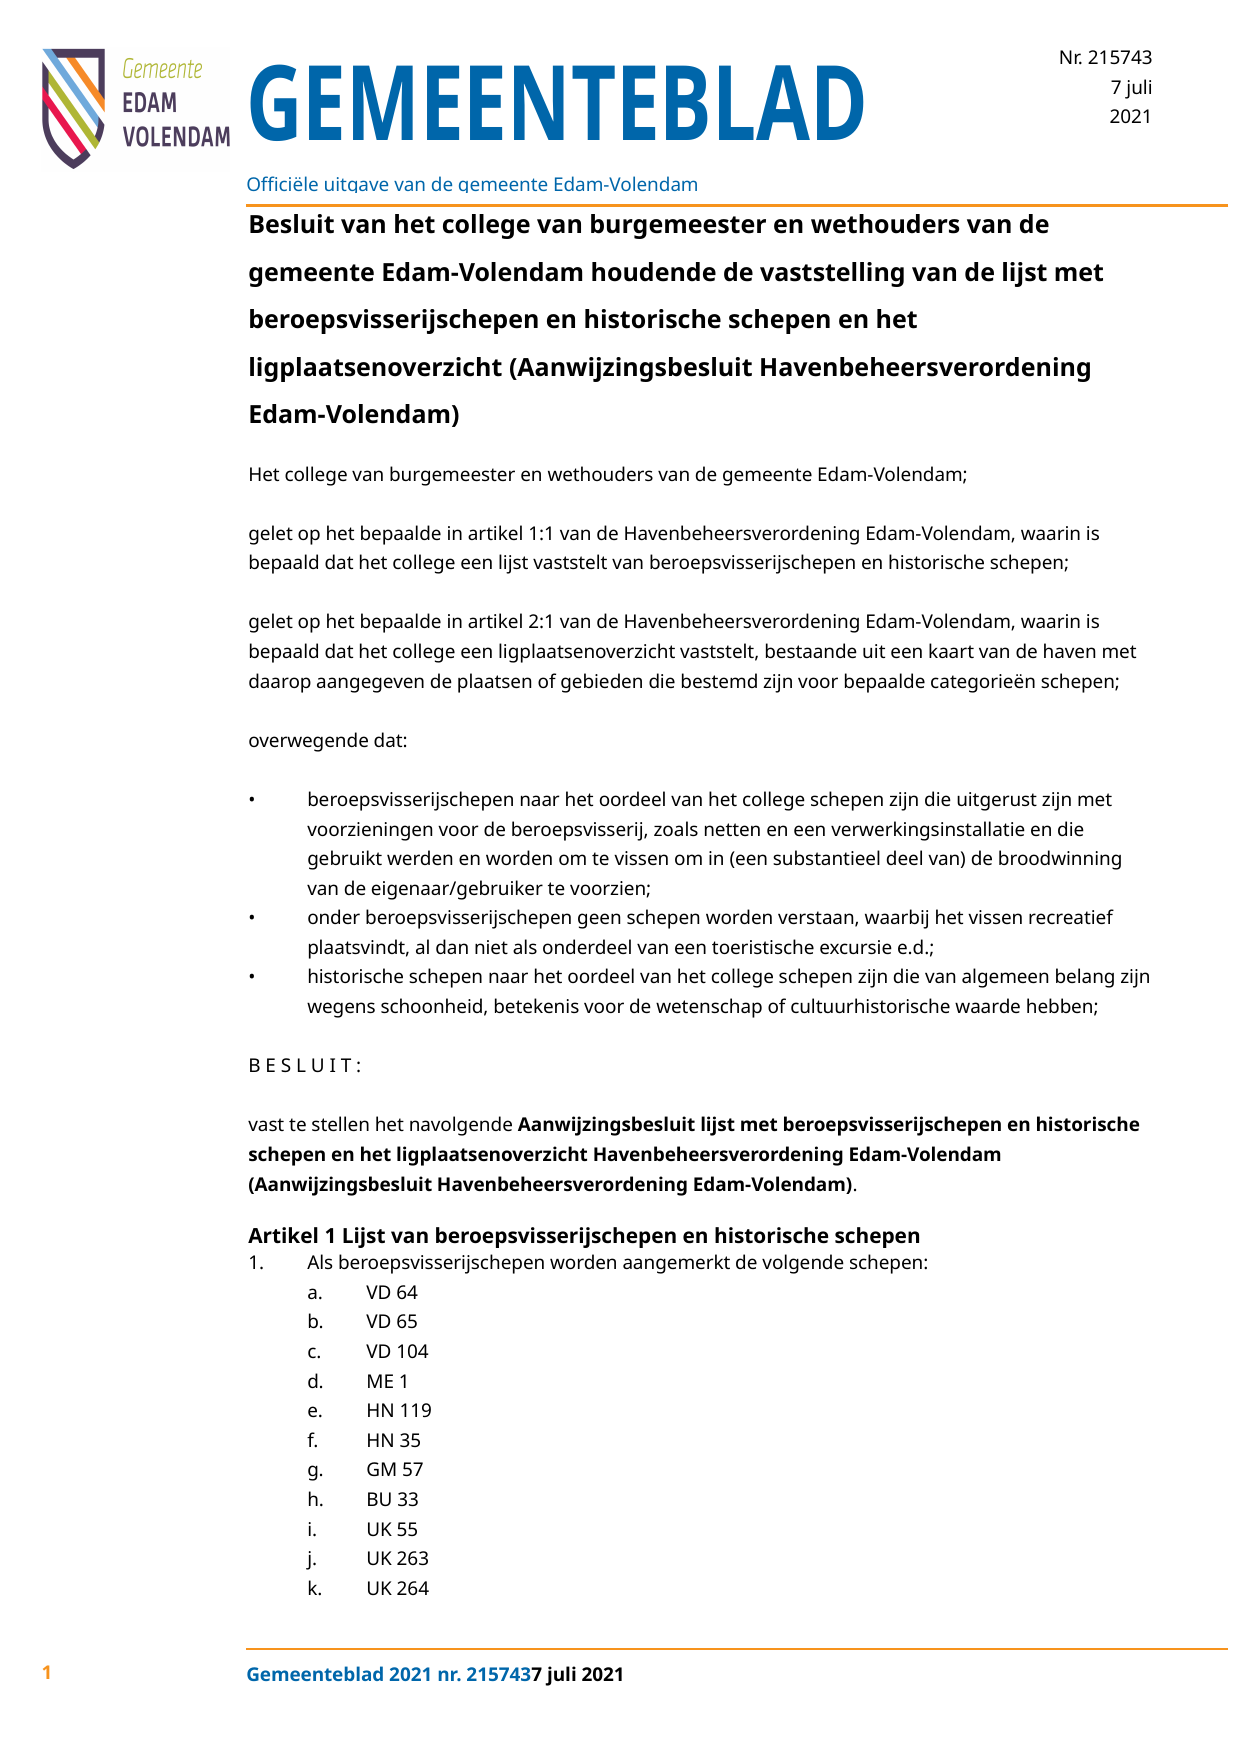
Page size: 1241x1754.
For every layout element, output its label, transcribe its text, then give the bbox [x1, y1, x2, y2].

list VD 65 [307, 1309, 1152, 1334]
list UK 55 [307, 1516, 1152, 1542]
text overwegende dat: [248, 727, 1152, 753]
list UK 263 [307, 1545, 1152, 1571]
list beroepsvisserijschepen naar het oordeel van het college schepen zijn die uitgerust zijn met voorzieningen voor de beroepsvisserij, zoals netten en een verwerkingsinstallatie en die gebruikt werden en worden om te vissen om in (een substantieel deel van) de broodwinning van de eigenaar/gebruiker te voorzien; [248, 786, 1152, 901]
list historische schepen naar het oordeel van het college schepen zijn die van algemeen belang zijn wegens schoonheid, betekenis voor de wetenschap of cultuurhistorische waarde hebben; [248, 964, 1152, 1019]
list HN 35 [307, 1427, 1152, 1453]
list UK 264 [307, 1575, 1152, 1601]
list BU 33 [307, 1486, 1152, 1512]
text gelet op het bepaalde in artikel 2:1 van de Havenbeheersverordening Edam-Volendam, waarin is bepaald dat het college een ligplaatsenoverzicht vaststelt, bestaande uit een kaart van de haven met daarop aangegeven de plaatsen of gebieden die bestemd zijn voor bepaalde categorieën schepen; [248, 609, 1152, 693]
text Besluit van het college van burgemeester en wethouders van de gemeente Edam-Volendam houdende de vaststelling van de lijst met beroepsvisserijschepen en historische schepen en het ligplaatsenoverzicht (Aanwijzingsbesluit Havenbeheersverordening Edam-Volendam) [248, 207, 1152, 431]
list onder beroepsvisserijschepen geen schepen worden verstaan, waarbij het vissen recreatief plaatsvindt, al dan niet als onderdeel van een toeristische excursie e.d.; [248, 904, 1152, 960]
text Artikel 1 Lijst van beroepsvisserijschepen en historische schepen [248, 1221, 1152, 1249]
text Het college van burgemeester en wethouders van de gemeente Edam-Volendam; [248, 461, 1152, 486]
list VD 64 [307, 1279, 1152, 1305]
list GM 57 [307, 1457, 1152, 1482]
text gelet op het bepaalde in artikel 1:1 van de Havenbeheersverordening Edam-Volendam, waarin is bepaald dat het college een lijst vaststelt van beroepsvisserijschepen en historische schepen; [248, 520, 1152, 575]
picture [41, 47, 231, 172]
list HN 119 [307, 1397, 1152, 1423]
text vast te stellen het navolgende Aanwijzingsbesluit lijst met beroepsvisserijschepen en historische schepen en het ligplaatsenoverzicht Havenbeheersverordening Edam-Volendam (Aanwijzingsbesluit Havenbeheersverordening Edam-Volendam). [248, 1112, 1152, 1196]
text B E S L U I T : [248, 1052, 1152, 1078]
list VD 104 [307, 1338, 1152, 1364]
list Als beroepsvisserijschepen worden aangemerkt de volgende schepen: [248, 1249, 1152, 1275]
list ME 1 [307, 1368, 1152, 1394]
